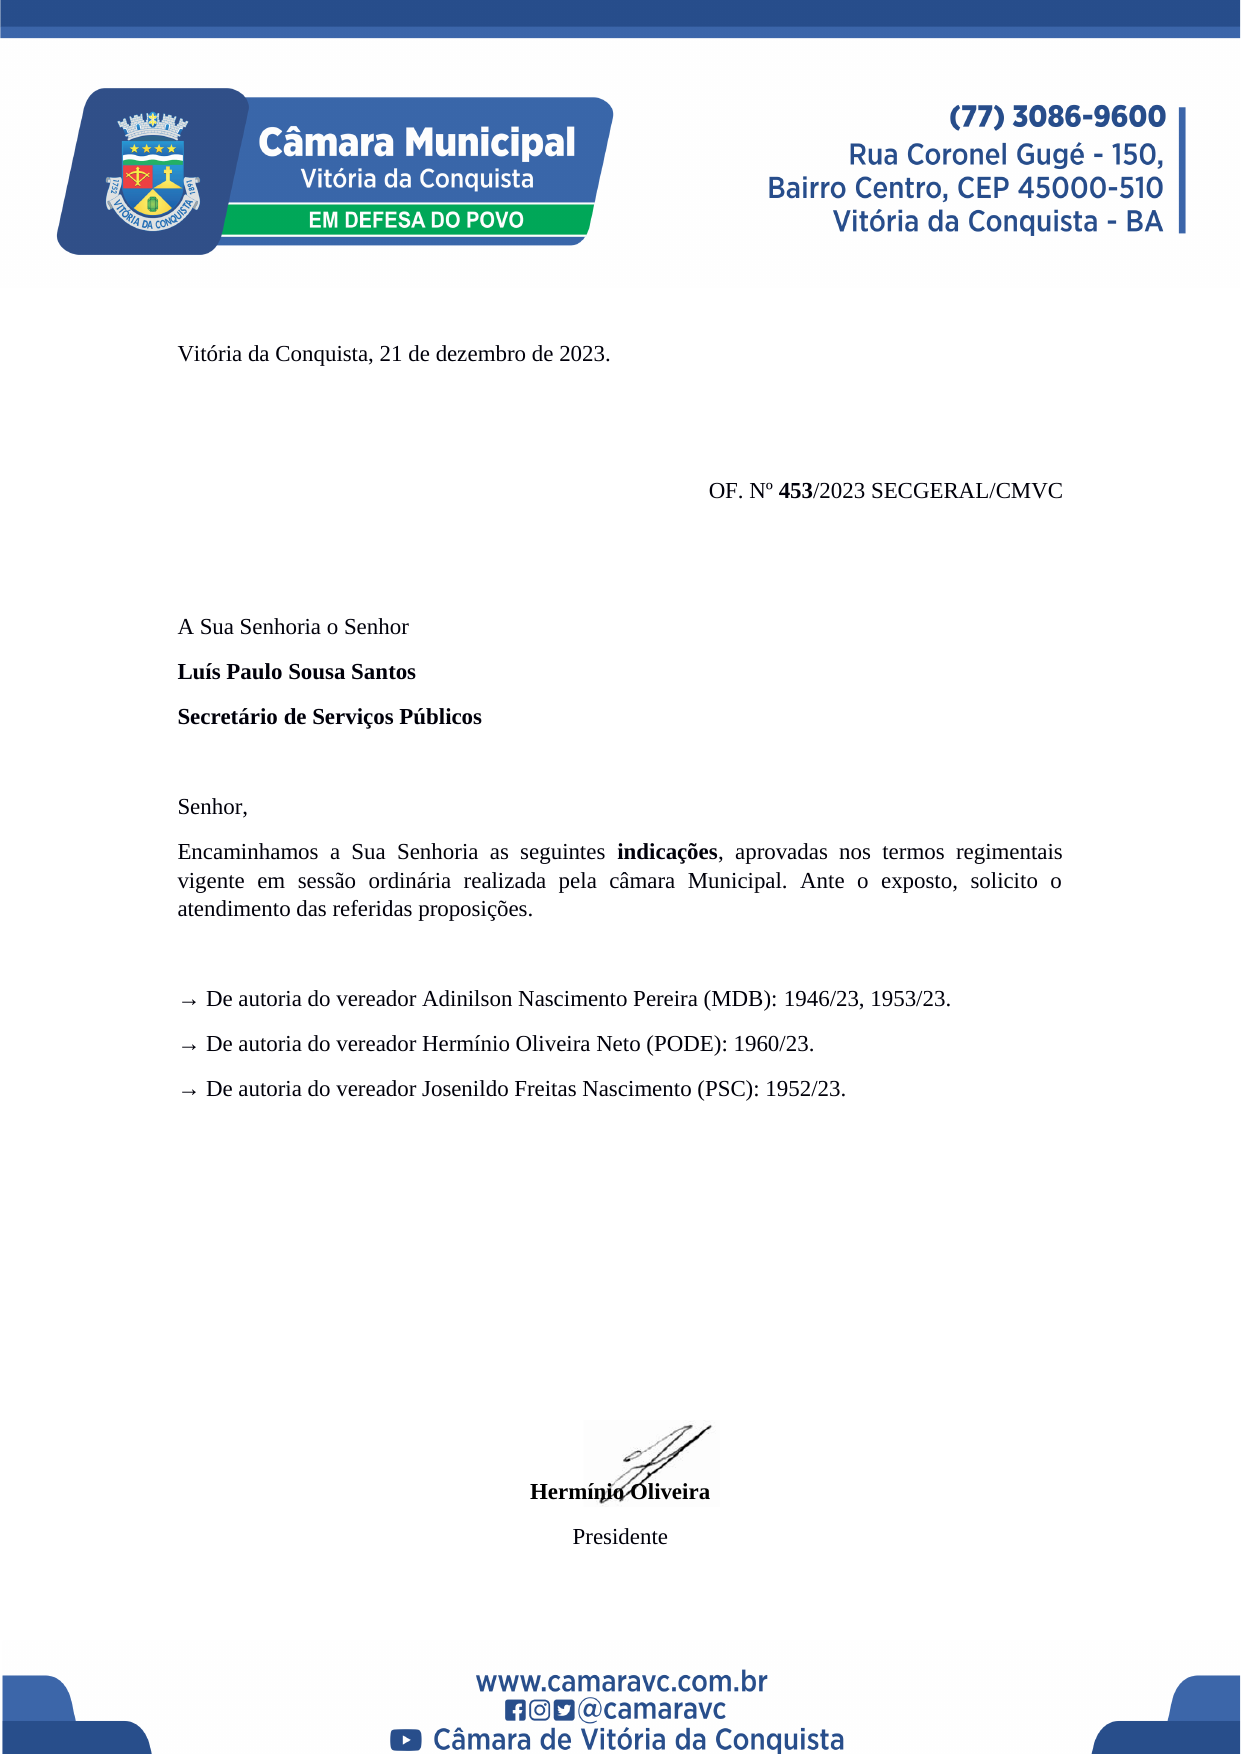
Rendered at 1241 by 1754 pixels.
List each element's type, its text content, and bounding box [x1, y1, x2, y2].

text → De autoria do vereador Hermínio Oliveira Neto (PODE): 1960/23. [177, 1030, 1063, 1057]
picture [0, 0, 1241, 288]
text Vitória da Conquista, 21 de dezembro de 2023. [177, 340, 1063, 367]
text Presidente [177, 1523, 1063, 1549]
picture [2, 1640, 1241, 1754]
text Luís Paulo Sousa Santos [177, 658, 1063, 684]
text A Sua Senhoria o Senhor [177, 613, 1063, 639]
text Encaminhamos a Sua Senhoria as seguintes indicações, aprovadas nos termos regimentais vigente em sessão ordinária realizada pela câmara Municipal. Ante o exposto, solicito o atendimento das referidas proposições. [177, 838, 1063, 922]
text → De autoria do vereador Adinilson Nascimento Pereira (MDB): 1946/23, 1953/23. [177, 985, 1063, 1012]
text Secretário de Serviços Públicos [177, 703, 1063, 729]
text Hermínio Oliveira [177, 1478, 1063, 1504]
text → De autoria do vereador Josenildo Freitas Nascimento (PSC): 1952/23. [177, 1075, 1063, 1101]
picture [583, 1420, 721, 1478]
text Senhor, [177, 793, 1063, 819]
text OF. Nº 453/2023 SECGERAL/CMVC [177, 477, 1063, 504]
